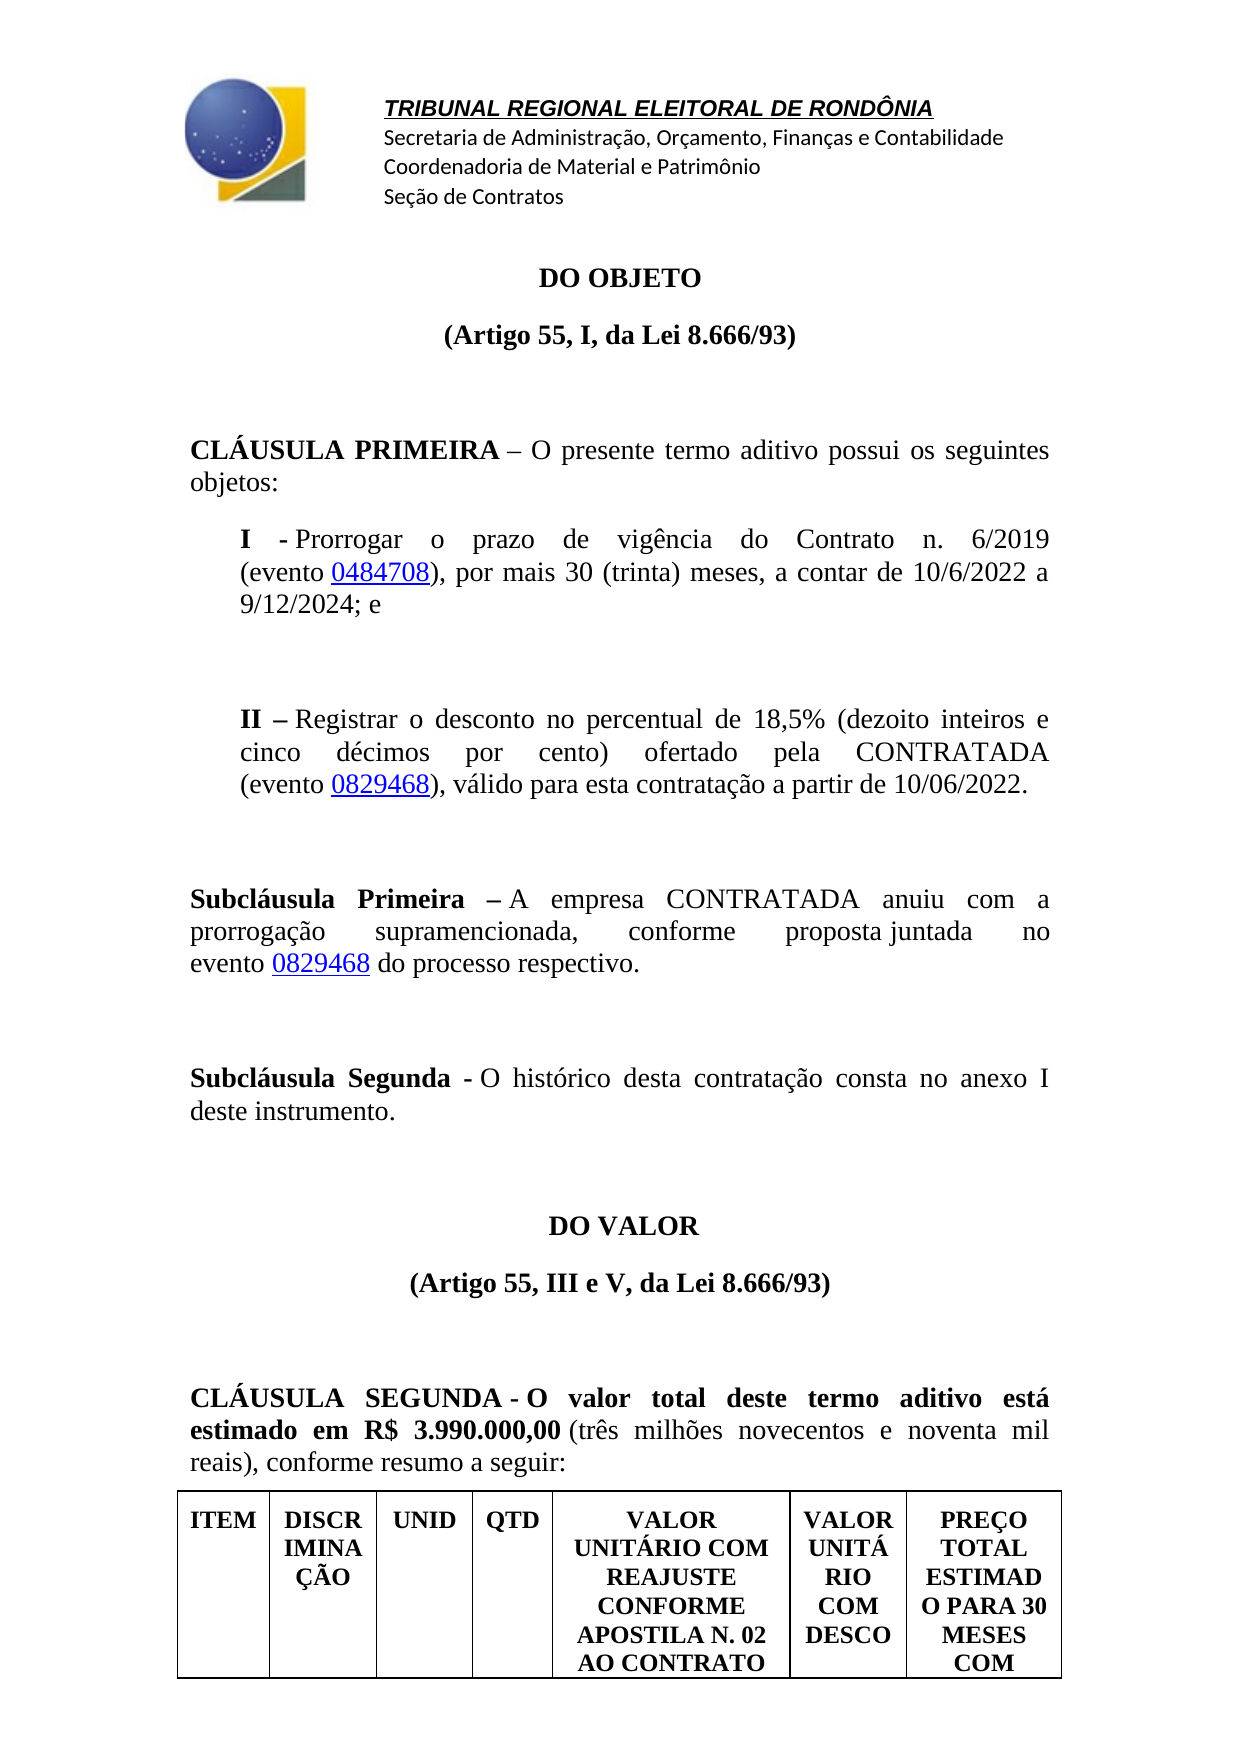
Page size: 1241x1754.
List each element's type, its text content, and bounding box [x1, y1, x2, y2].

table_header UNID [377, 1492, 472, 1677]
text Subcláusula Primeira – A empresa CONTRATADA anuiu com a prorrogação supramencionada, conforme proposta juntada no evento 0829468 do processo respectivo. [190, 882, 1051, 979]
table_header PREÇO TOTAL ESTIMADO PARA 30 MESES COM [907, 1492, 1061, 1677]
text Subcláusula Segunda - O histórico desta contratação consta no anexo I deste instrumento. [190, 1061, 1051, 1126]
text I - Prorrogar o prazo de vigência do Contrato n. 6/2019 (evento 0484708), por mais 30 (trinta) meses, a contar de 10/6/2022 a 9/12/2024; e [240, 523, 1051, 620]
table_header VALOR UNITÁRIO COM REAJUSTE CONFORME APOSTILA N. 02 AO CONTRATO [553, 1492, 789, 1677]
table_header VALOR UNITÁRIO COM DESCO [791, 1492, 906, 1677]
text (Artigo 55, I, da Lei 8.666/93) [190, 318, 1051, 350]
text CLÁUSULA SEGUNDA - O valor total deste termo aditivo está estimado em R$ 3.990.000,00 (três milhões novecentos e noventa mil reais), conforme resumo a seguir: [190, 1381, 1051, 1478]
text II – Registrar o desconto no percentual de 18,5% (dezoito inteiros e cinco décimos por cento) ofertado pela CONTRATADA (evento 0829468), válido para esta contratação a partir de 10/06/2022. [240, 702, 1051, 799]
table_header QTD [473, 1492, 552, 1677]
text (Artigo 55, III e V, da Lei 8.666/93) [190, 1266, 1051, 1298]
table_header DISCRIMINAÇÃO [270, 1492, 376, 1677]
text CLÁUSULA PRIMEIRA – O presente termo aditivo possui os seguintes objetos: [190, 433, 1051, 498]
table_header ITEM [178, 1492, 269, 1677]
text DO OBJETO [190, 261, 1051, 293]
text DO VALOR [190, 1208, 1051, 1241]
